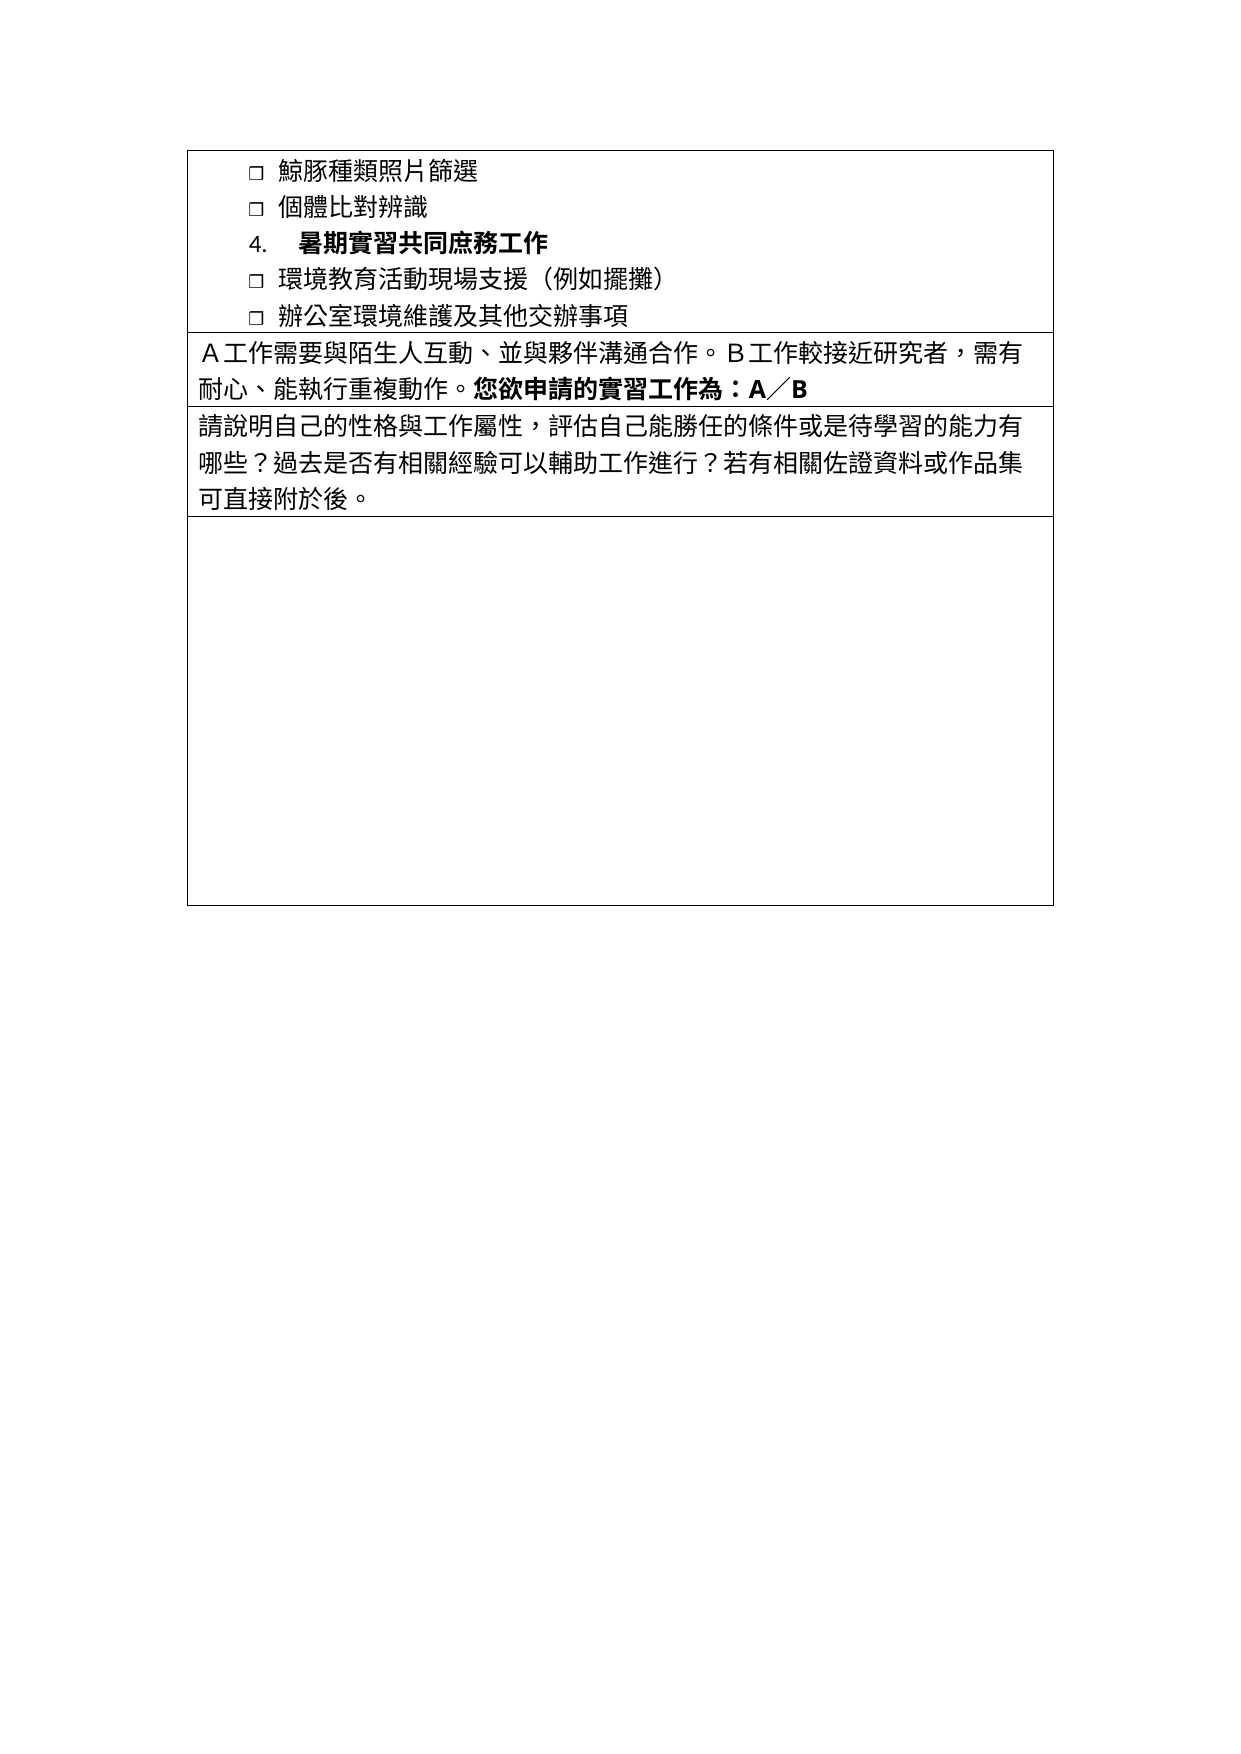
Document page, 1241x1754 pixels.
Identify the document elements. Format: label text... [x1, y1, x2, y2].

table_cell [188, 517, 1053, 905]
table_cell 請說明自己的性格與工作屬性，評估自己能勝任的條件或是待學習的能力有哪些？過去是否有相關經驗可以輔助工作進行？若有相關佐證資料或作品集可直接附於後。 [188, 407, 1053, 516]
table_cell Ａ工作需要與陌生人互動、並與夥伴溝通合作。Ｂ工作較接近研究者，需有耐心、能執行重複動作。您欲申請的實習工作為：A／B [188, 333, 1053, 406]
table_cell ❒ 鯨豚種類照片篩選 ❒ 個體比對辨識 暑期實習共同庶務工作 ❒ 環境教育活動現場支援（例如擺攤） ❒ 辦公室環境維護及其他交辦事項 [188, 151, 1053, 332]
